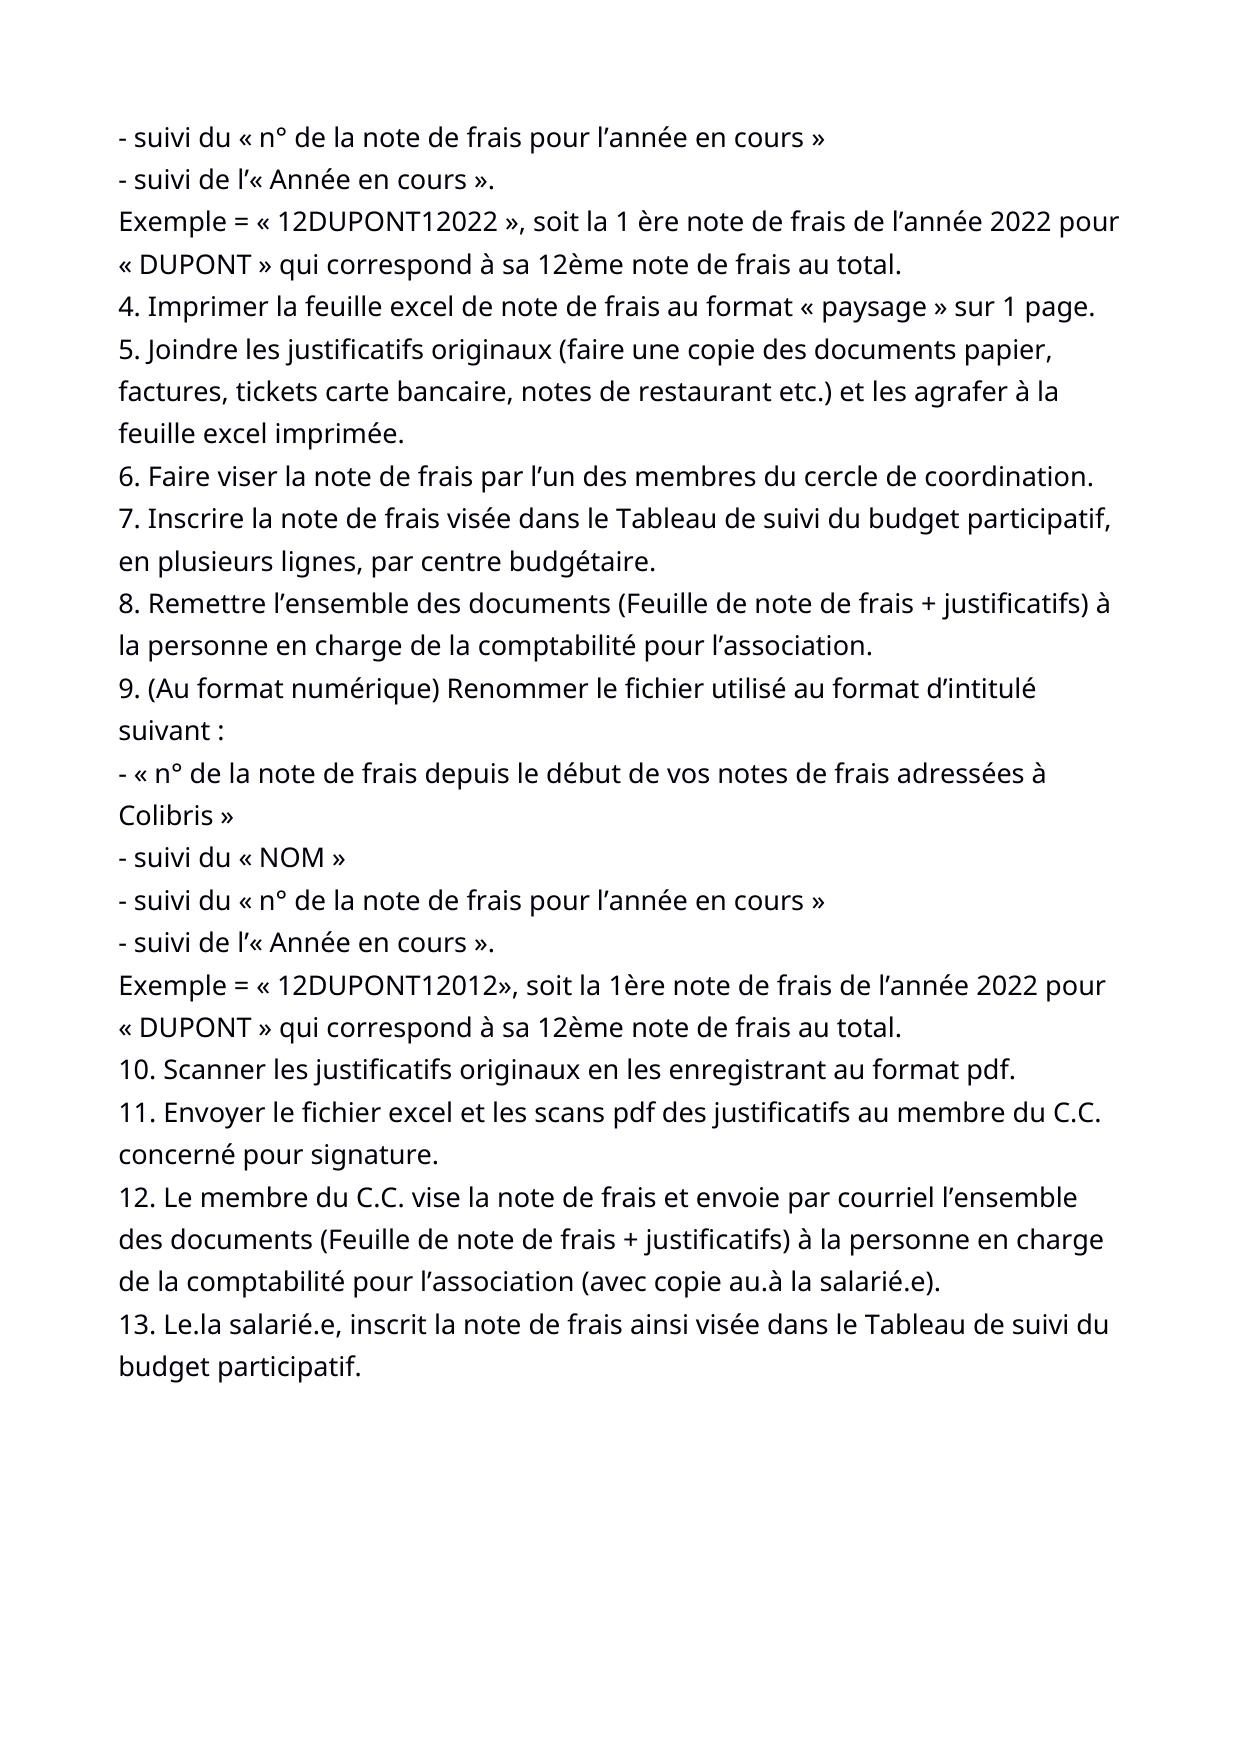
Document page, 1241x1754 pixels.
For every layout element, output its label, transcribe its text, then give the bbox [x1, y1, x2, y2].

text - suivi du « n° de la note de frais pour l’année en cours » - suivi de l’« Année en cours ». Exemple = « 12DUPONT12022 », soit la 1 ère note de frais de l’année 2022 pour « DUPONT » qui correspond à sa 12ème note de frais au total. 4. Imprimer la feuille excel de note de frais au format « paysage » sur 1 page. 5. Joindre les justificatifs originaux (faire une copie des documents papier, factures, tickets carte bancaire, notes de restaurant etc.) et les agrafer à la feuille excel imprimée. 6. Faire viser la note de frais par l’un des membres du cercle de coordination. 7. Inscrire la note de frais visée dans le Tableau de suivi du budget participatif, en plusieurs lignes, par centre budgétaire. 8. Remettre l’ensemble des documents (Feuille de note de frais + justificatifs) à la personne en charge de la comptabilité pour l’association. 9. (Au format numérique) Renommer le fichier utilisé au format d’intitulé suivant : - « n° de la note de frais depuis le début de vos notes de frais adressées à Colibris » - suivi du « NOM » - suivi du « n° de la note de frais pour l’année en cours » - suivi de l’« Année en cours ». Exemple = « 12DUPONT12012», soit la 1ère note de frais de l’année 2022 pour « DUPONT » qui correspond à sa 12ème note de frais au total. 10. Scanner les justificatifs originaux en les enregistrant au format pdf. 11. Envoyer le fichier excel et les scans pdf des justificatifs au membre du C.C. concerné pour signature. 12. Le membre du C.C. vise la note de frais et envoie par courriel l’ensemble des documents (Feuille de note de frais + justificatifs) à la personne en charge de la comptabilité pour l’association (avec copie au.à la salarié.e). 13. Le.la salarié.e, inscrit la note de frais ainsi visée dans le Tableau de suivi du budget participatif. [118, 118, 1122, 1384]
